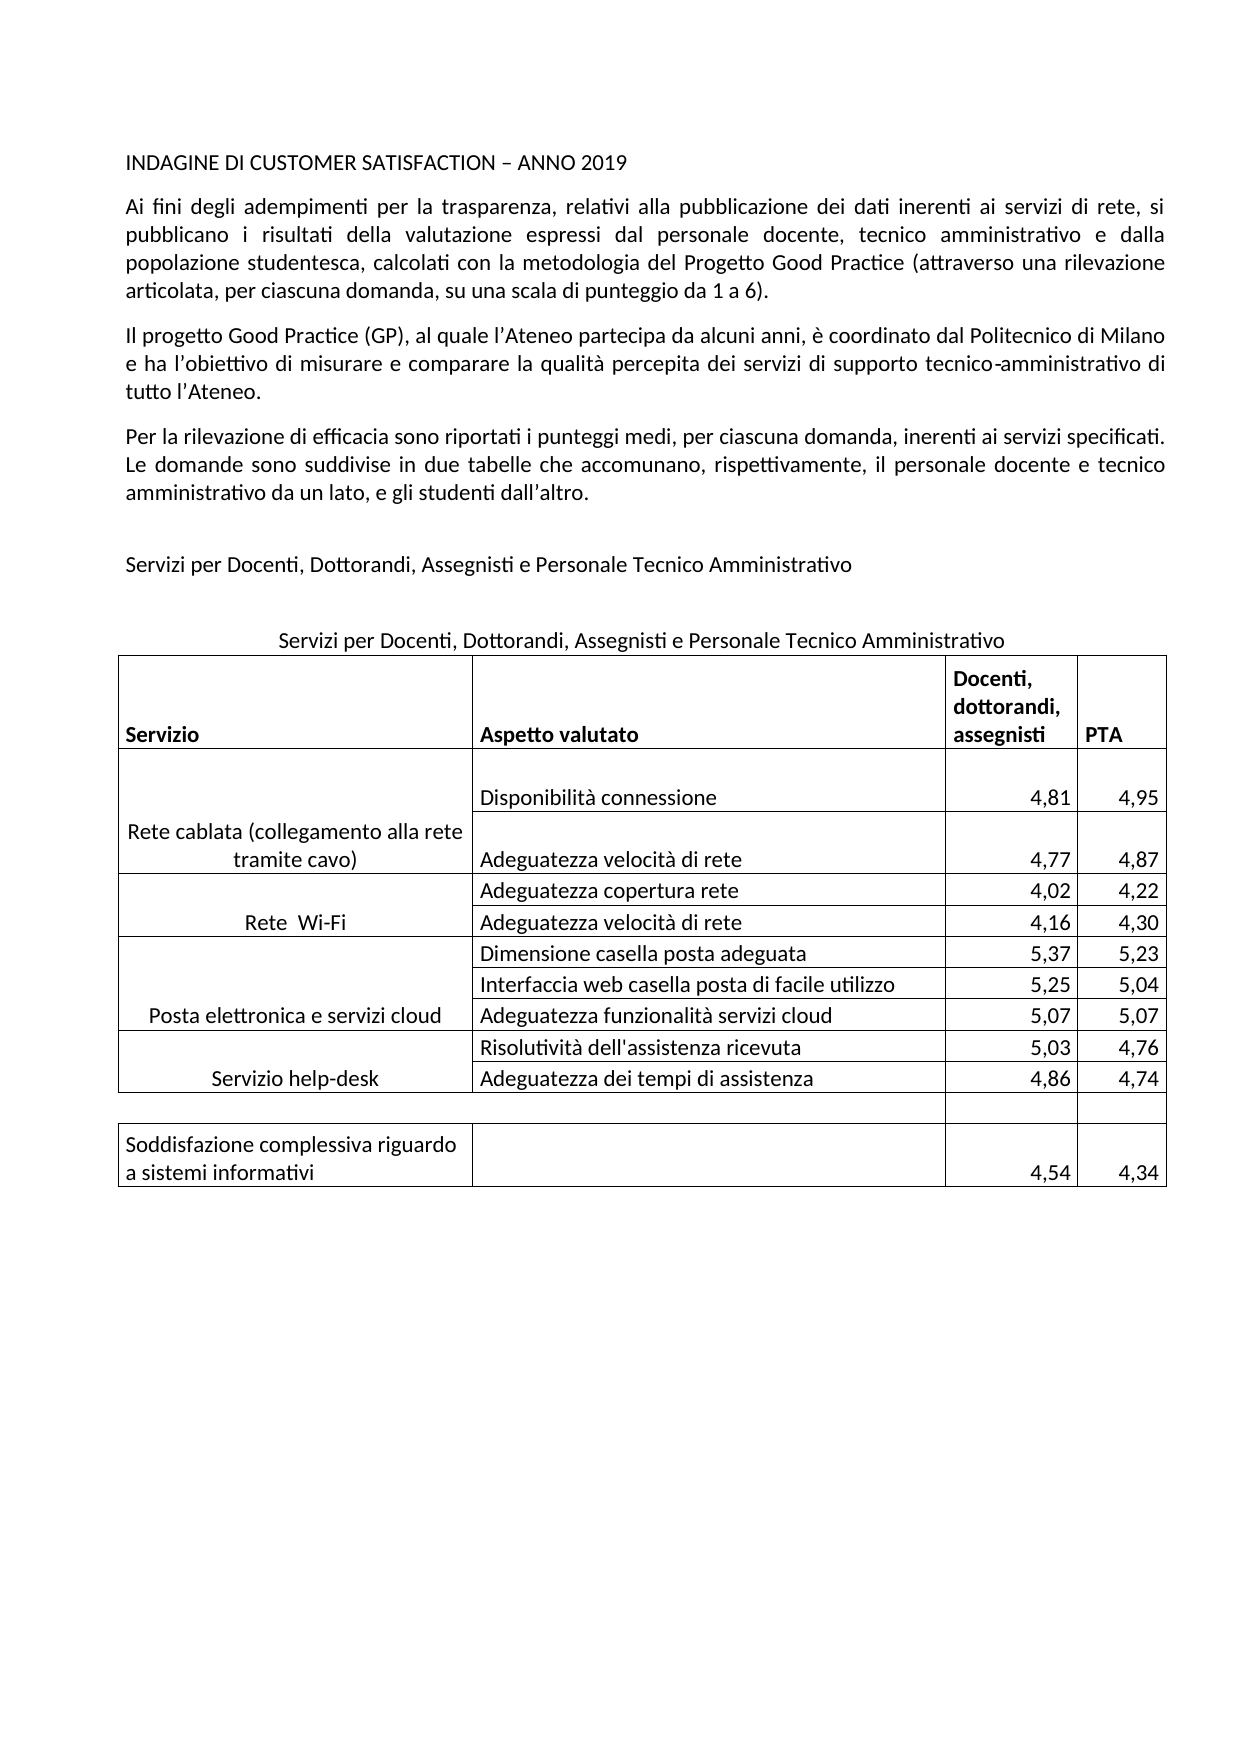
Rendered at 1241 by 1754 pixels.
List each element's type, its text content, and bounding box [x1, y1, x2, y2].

table_cell Dimensione casella posta adeguata [473, 937, 945, 967]
table_cell Adeguatezza copertura rete [473, 874, 945, 904]
table_cell 5,03 [946, 1031, 1077, 1061]
table_cell Adeguatezza velocità di rete [473, 812, 945, 873]
table_cell Servizio [119, 656, 472, 748]
table_cell 4,30 [1078, 906, 1166, 936]
table_cell Adeguatezza funzionalità servizi cloud [473, 999, 945, 1029]
table_cell 4,77 [946, 812, 1077, 873]
table_header INDAGINE DI CUSTOMER SATISFACTION – ANNO 2019 Ai fini degli adempimenti per la trasparenza, relativi alla pubblicazione dei dati inerenti ai servizi di rete, si pubblicano i risultati della valutazione espressi dal personale docente, tecnico amministrativo e dalla popolazione studentesca, calcolati con la metodologia del Progetto Good Practice (attraverso una rilevazione articolata, per ciascuna domanda, su una scala di punteggio da 1 a 6). Il progetto Good Practice (GP), al quale l’Ateneo partecipa da alcuni anni, è coordinato dal Politecnico di Milano e ha l’obiettivo di misurare e comparare la qualità percepita dei servizi di supporto tecnico‐amministrativo di tutto l’Ateneo. Per la rilevazione di efficacia sono riportati i punteggi medi, per ciascuna domanda, inerenti ai servizi specificati. Le domande sono suddivise in due tabelle che accomunano, rispettivamente, il personale docente e tecnico amministrativo da un lato, e gli studenti dall’altro. Servizi per Docenti, Dottorandi, Assegnisti e Personale Tecnico Amministrativo [118, 148, 1174, 578]
table_cell 5,23 [1078, 937, 1166, 967]
table_cell PTA [1078, 656, 1166, 748]
table_cell 4,87 [1078, 812, 1166, 873]
table_cell 5,04 [1078, 968, 1166, 998]
table_cell Soddisfazione complessiva riguardo a sistemi informativi [119, 1124, 472, 1186]
table_cell 4,02 [946, 874, 1077, 904]
table_cell 4,54 [946, 1124, 1077, 1186]
table_cell Interfaccia web casella posta di facile utilizzo [473, 968, 945, 998]
table_cell 4,74 [1078, 1062, 1166, 1092]
table_cell 4,95 [1078, 749, 1166, 811]
table_cell 4,86 [946, 1062, 1077, 1092]
table_cell [1078, 1093, 1166, 1123]
table_cell Rete cablata (collegamento alla rete tramite cavo) [119, 749, 472, 873]
table_cell Adeguatezza dei tempi di assistenza [473, 1062, 945, 1092]
table_cell Rete Wi-Fi [119, 874, 472, 936]
table_cell Risolutività dell'assistenza ricevuta [473, 1031, 945, 1061]
table_cell [473, 1093, 945, 1123]
table_cell Docenti, dottorandi, assegnisti [946, 656, 1077, 748]
table_cell 4,16 [946, 906, 1077, 936]
table_cell Servizio help-desk [119, 1031, 472, 1092]
table_cell 4,81 [946, 749, 1077, 811]
table_header Servizi per Docenti, Dottorandi, Assegnisti e Personale Tecnico Amministrativo [118, 623, 1166, 654]
table_cell Disponibilità connessione [473, 749, 945, 811]
table_cell 4,22 [1078, 874, 1166, 904]
table_cell 4,34 [1078, 1124, 1166, 1186]
table_cell 5,37 [946, 937, 1077, 967]
table_cell [473, 1124, 945, 1186]
table_cell Aspetto valutato [473, 656, 945, 748]
table_cell [946, 1093, 1077, 1123]
table_cell 5,07 [946, 999, 1077, 1029]
table_cell 5,25 [946, 968, 1077, 998]
table_cell 5,07 [1078, 999, 1166, 1029]
table_cell Posta elettronica e servizi cloud [119, 937, 472, 1029]
table_cell [118, 1093, 472, 1123]
table_cell Adeguatezza velocità di rete [473, 906, 945, 936]
table_cell 4,76 [1078, 1031, 1166, 1061]
